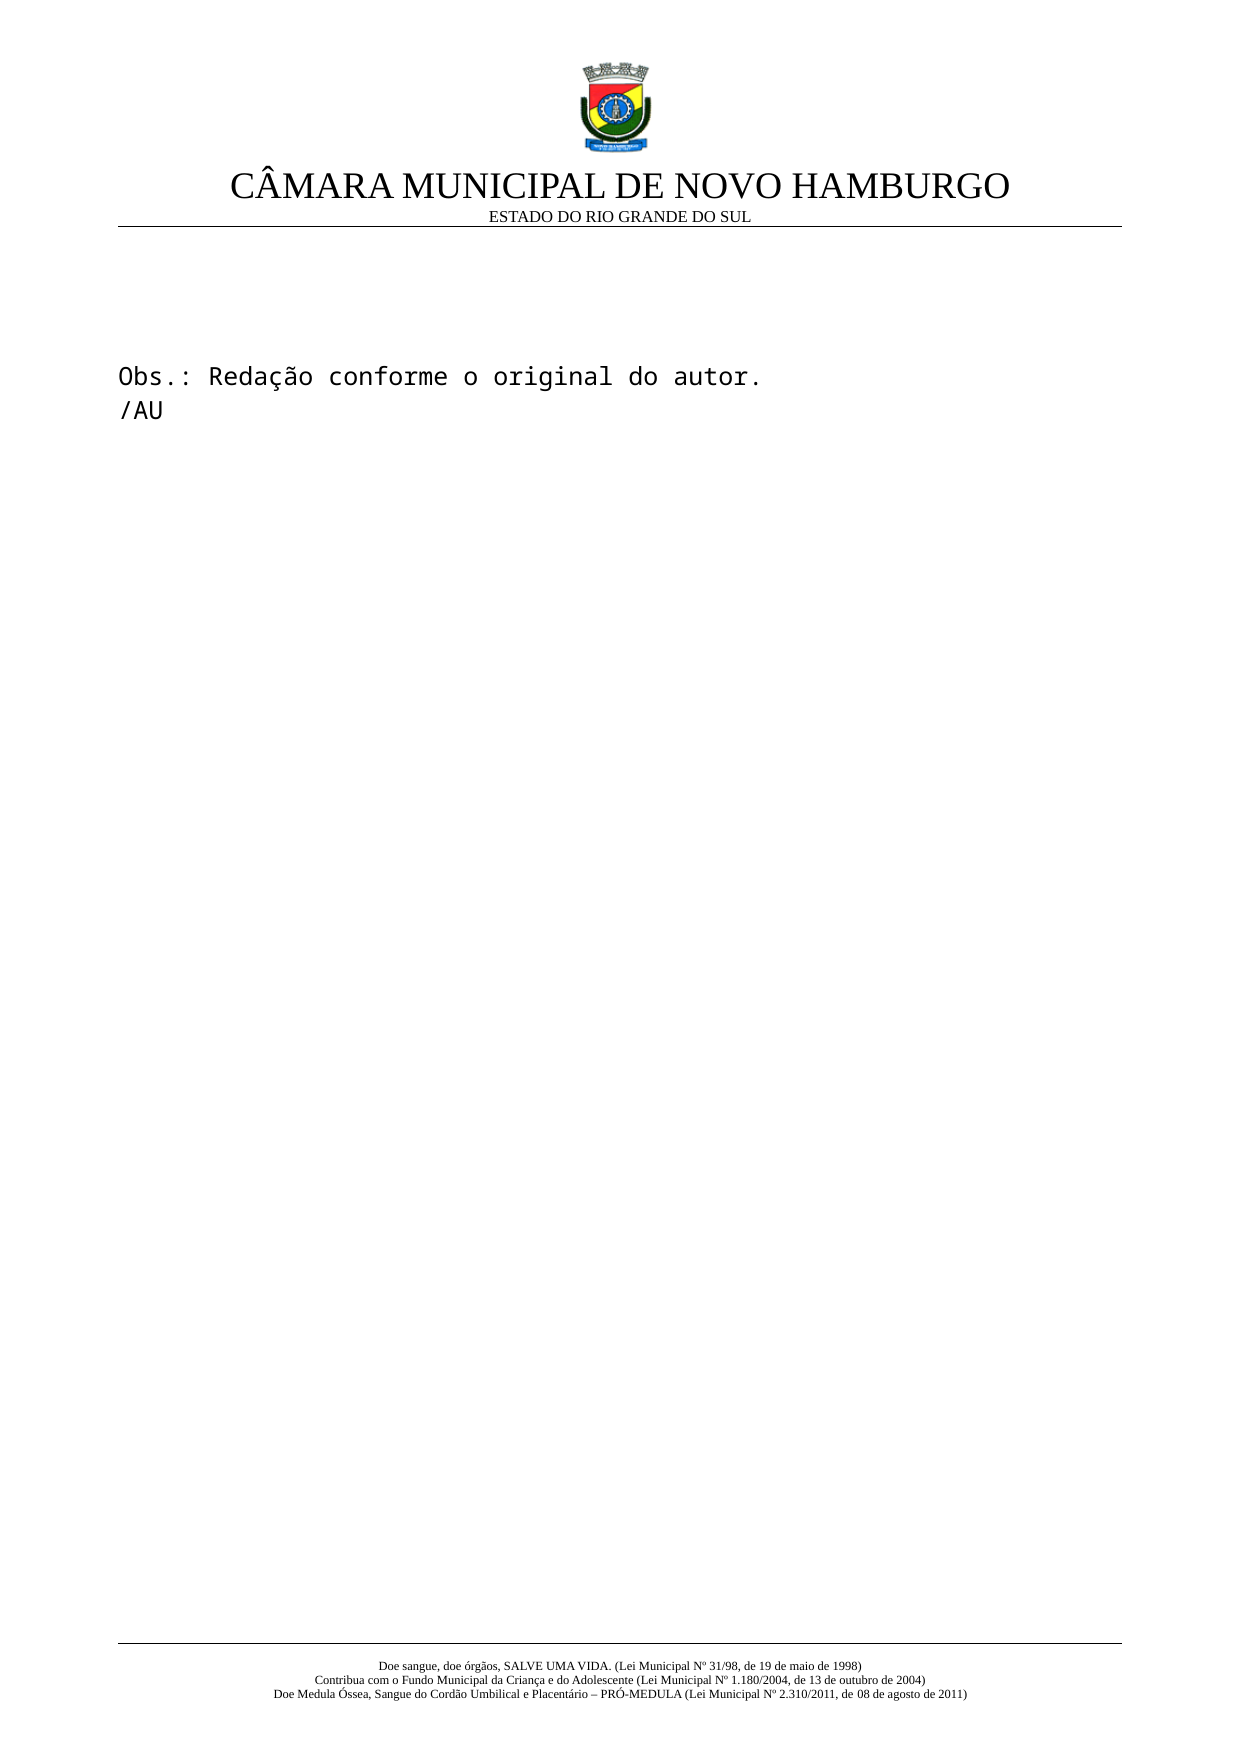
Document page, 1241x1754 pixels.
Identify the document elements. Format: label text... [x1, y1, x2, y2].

text /AU [118, 392, 1122, 426]
picture [574, 56, 655, 157]
text Obs.: Redação conforme o original do autor. [118, 358, 1122, 392]
